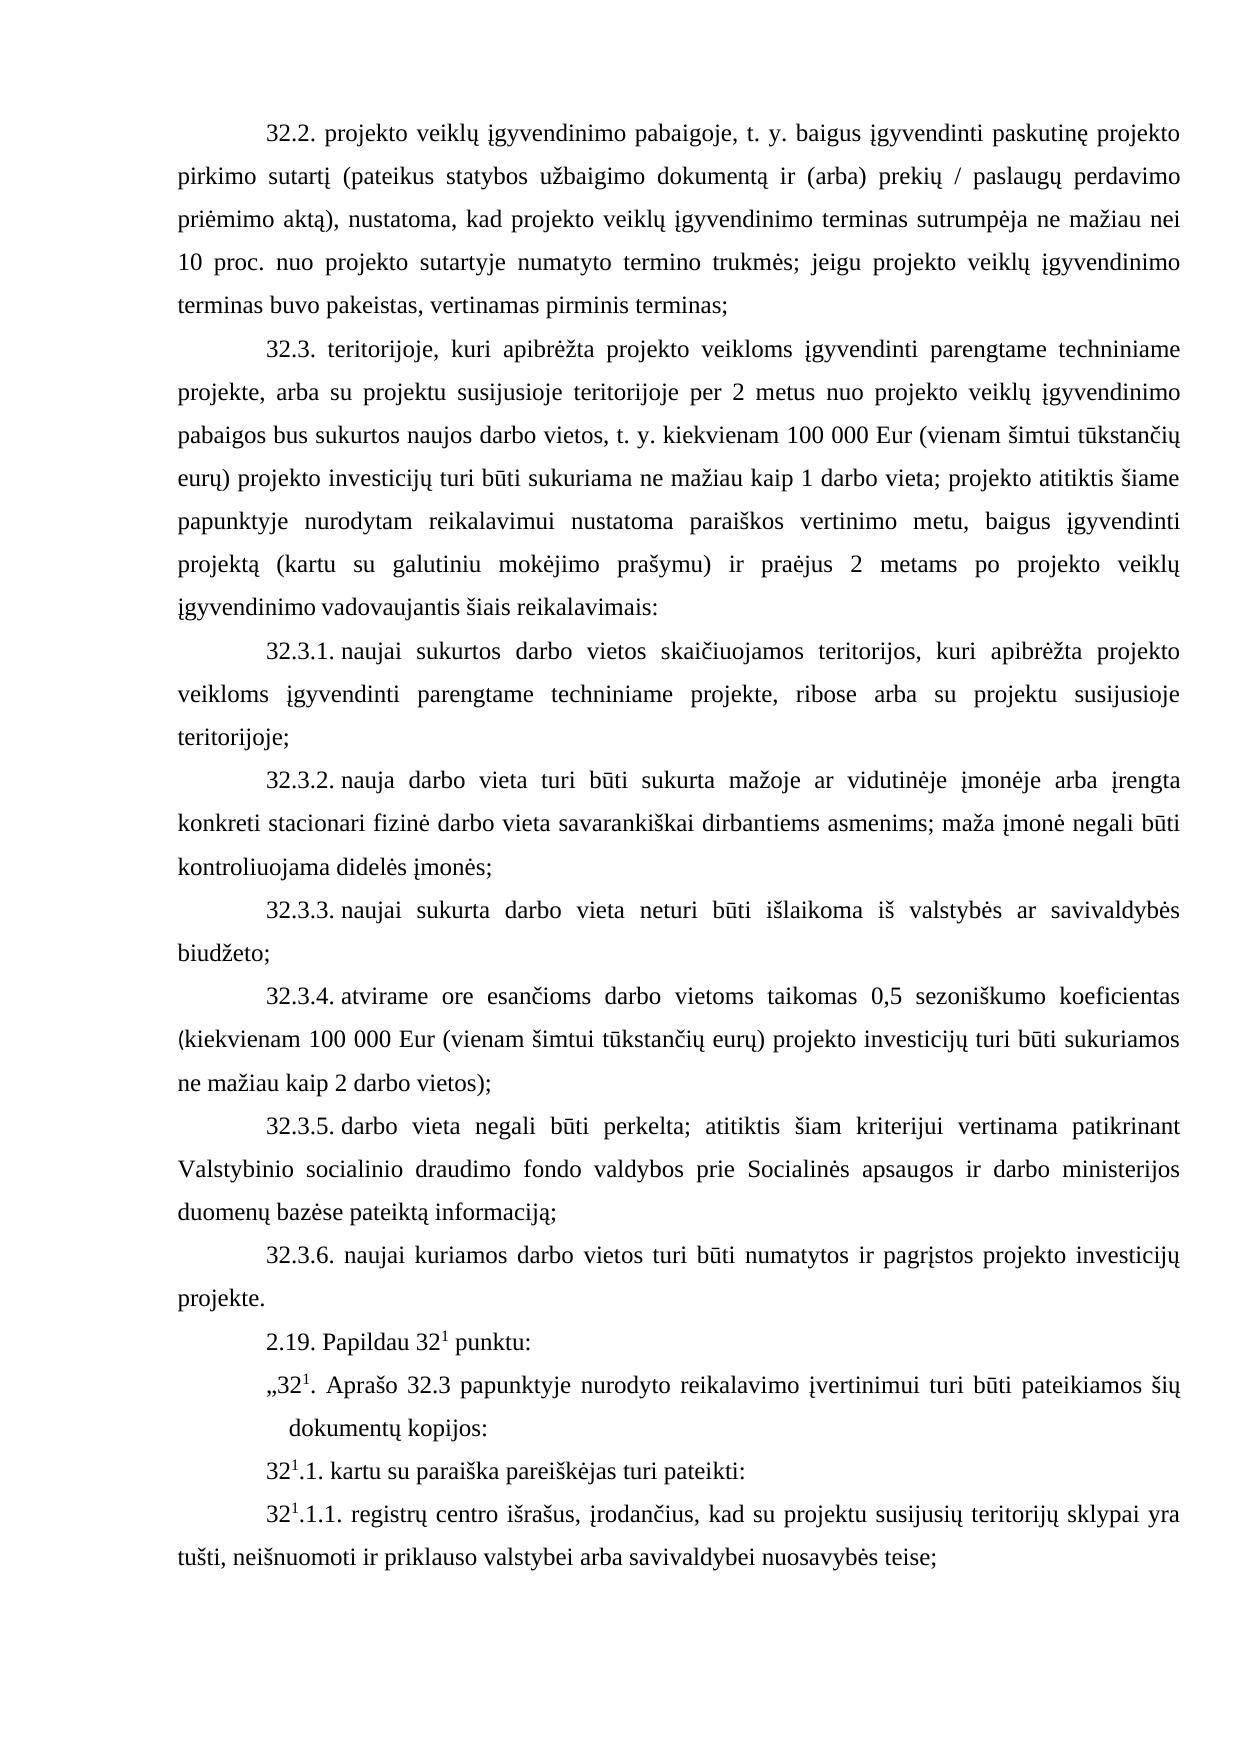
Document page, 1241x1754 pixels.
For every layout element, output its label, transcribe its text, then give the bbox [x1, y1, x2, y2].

text 321.1.1. registrų centro išrašus, įrodančius, kad su projektu susijusių teritorijų sklypai yra tušti, neišnuomoti ir priklauso valstybei arba savivaldybei nuosavybės teise; [177, 1499, 1181, 1571]
text 32.2. projekto veiklų įgyvendinimo pabaigoje, t. y. baigus įgyvendinti paskutinę projekto pirkimo sutartį (pateikus statybos užbaigimo dokumentą ir (arba) prekių / paslaugų perdavimo priėmimo aktą), nustatoma, kad projekto veiklų įgyvendinimo terminas sutrumpėja ne mažiau nei 10 proc. nuo projekto sutartyje numatyto termino trukmės; jeigu projekto veiklų įgyvendinimo terminas buvo pakeistas, vertinamas pirminis terminas; [177, 118, 1181, 319]
text 321.1. kartu su paraiška pareiškėjas turi pateikti: [177, 1456, 1181, 1485]
text 32.3. teritorijoje, kuri apibrėžta projekto veikloms įgyvendinti parengtame techniniame projekte, arba su projektu susijusioje teritorijoje per 2 metus nuo projekto veiklų įgyvendinimo pabaigos bus sukurtos naujos darbo vietos, t. y. kiekvienam 100 000 Eur (vienam šimtui tūkstančių eurų) projekto investicijų turi būti sukuriama ne mažiau kaip 1 darbo vieta; projekto atitiktis šiame papunktyje nurodytam reikalavimui nustatoma paraiškos vertinimo metu, baigus įgyvendinti projektą (kartu su galutiniu mokėjimo prašymu) ir praėjus 2 metams po projekto veiklų įgyvendinimo vadovaujantis šiais reikalavimais: [177, 334, 1181, 622]
text 2.19. Papildau 321 punktu: [266, 1327, 1181, 1355]
text 32.3.6. naujai kuriamos darbo vietos turi būti numatytos ir pagrįstos projekto investicijų projekte. [177, 1240, 1181, 1312]
text 32.3.3. naujai sukurta darbo vieta neturi būti išlaikoma iš valstybės ar savivaldybės biudžeto; [177, 895, 1181, 967]
text 32.3.4. atvirame ore esančioms darbo vietoms taikomas 0,5 sezoniškumo koeficientas (kiekvienam 100 000 Eur (vienam šimtui tūkstančių eurų) projekto investicijų turi būti sukuriamos ne mažiau kaip 2 darbo vietos); [177, 981, 1181, 1097]
text 32.3.5. darbo vieta negali būti perkelta; atitiktis šiam kriterijui vertinama patikrinant Valstybinio socialinio draudimo fondo valdybos prie Socialinės apsaugos ir darbo ministerijos duomenų bazėse pateiktą informaciją; [177, 1111, 1181, 1226]
text 32.3.1. naujai sukurtos darbo vietos skaičiuojamos teritorijos, kuri apibrėžta projekto veikloms įgyvendinti parengtame techniniame projekte, ribose arba su projektu susijusioje teritorijoje; [177, 636, 1181, 751]
text „321. Aprašo 32.3 papunktyje nurodyto reikalavimo įvertinimui turi būti pateikiamos šių dokumentų kopijos: [266, 1370, 1181, 1442]
text 32.3.2. nauja darbo vieta turi būti sukurta mažoje ar vidutinėje įmonėje arba įrengta konkreti stacionari fizinė darbo vieta savarankiškai dirbantiems asmenims; maža įmonė negali būti kontroliuojama didelės įmonės; [177, 765, 1181, 880]
